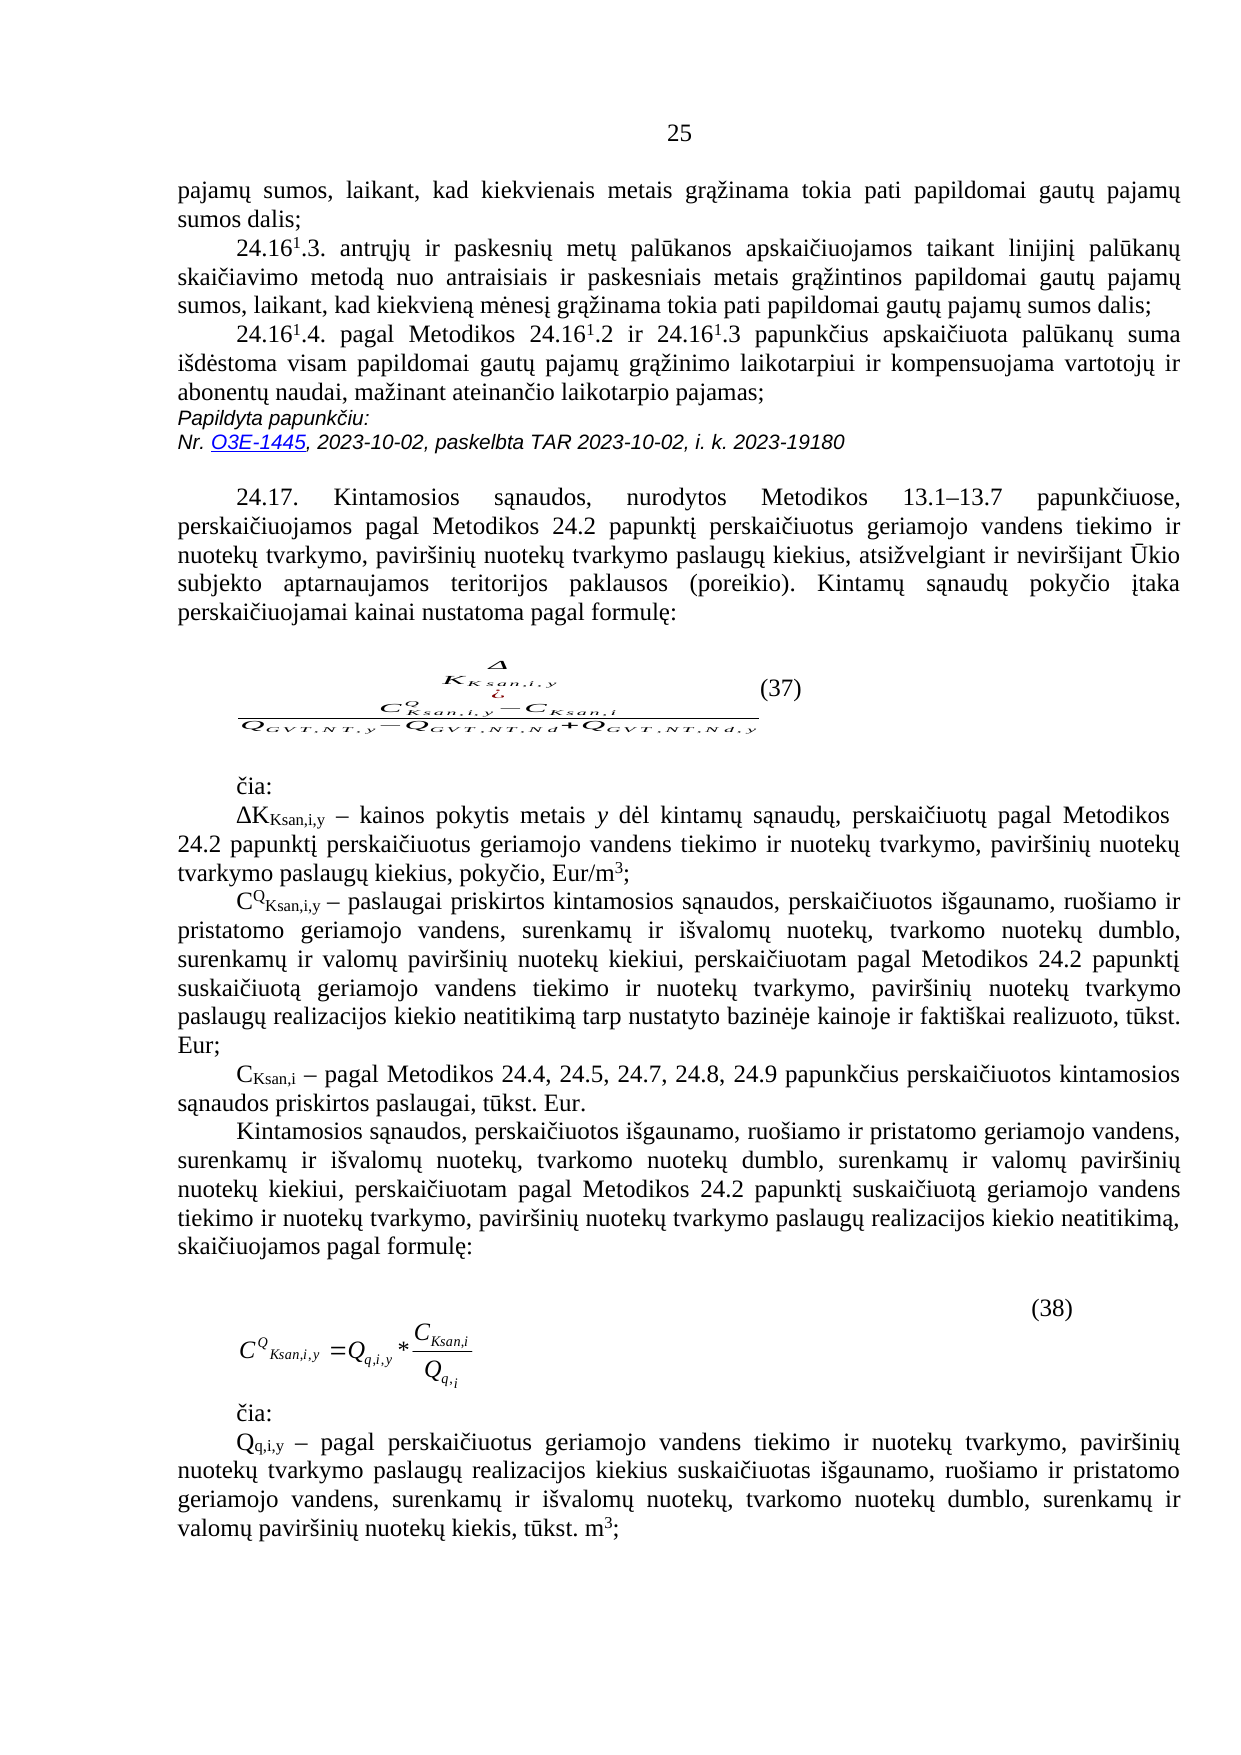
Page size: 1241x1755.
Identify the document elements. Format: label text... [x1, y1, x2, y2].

text pajamų sumos, laikant, kad kiekvienais metais grąžinama tokia pati papildomai gautų pajamų sumos dalis; [177, 176, 1181, 233]
text 24.161.4. pagal Metodikos 24.161.2 ir 24.161.3 papunkčius apskaičiuota palūkanų suma išdėstoma visam papildomai gautų pajamų grąžinimo laikotarpiui ir kompensuojama vartotojų ir abonentų naudai, mažinant ateinančio laikotarpio pajamas; [177, 319, 1181, 406]
text (38) [177, 1293, 1181, 1394]
text čia: [177, 771, 1181, 800]
text Kintamosios sąnaudos, perskaičiuotos išgaunamo, ruošiamo ir pristatomo geriamojo vandens, surenkamų ir išvalomų nuotekų, tvarkomo nuotekų dumblo, surenkamų ir valomų paviršinių nuotekų kiekiui, perskaičiuotam pagal Metodikos 24.2 papunktį suskaičiuotą geriamojo vandens tiekimo ir nuotekų tvarkymo, paviršinių nuotekų tvarkymo paslaugų realizacijos kiekio neatitikimą, skaičiuojamos pagal formulę: [177, 1116, 1181, 1260]
text čia: [177, 1398, 1181, 1427]
text Papildyta papunkčiu: [177, 406, 1181, 429]
text 24.17. Kintamosios sąnaudos, nurodytos Metodikos 13.1–13.7 papunkčiuose, perskaičiuojamos pagal Metodikos 24.2 papunktį perskaičiuotus geriamojo vandens tiekimo ir nuotekų tvarkymo, paviršinių nuotekų tvarkymo paslaugų kiekius, atsižvelgiant ir neviršijant Ūkio subjekto aptarnaujamos teritorijos paklausos (poreikio). Kintamų sąnaudų pokyčio įtaka perskaičiuojamai kainai nustatoma pagal formulę: [177, 482, 1181, 626]
text Qq,i,y – pagal perskaičiuotus geriamojo vandens tiekimo ir nuotekų tvarkymo, paviršinių nuotekų tvarkymo paslaugų realizacijos kiekius suskaičiuotas išgaunamo, ruošiamo ir pristatomo geriamojo vandens, surenkamų ir išvalomų nuotekų, tvarkomo nuotekų dumblo, surenkamų ir valomų paviršinių nuotekų kiekis, tūkst. m3; [177, 1427, 1181, 1542]
text ∆KKsan,i,y – kainos pokytis metais y dėl kintamų sąnaudų, perskaičiuotų pagal Metodikos 24.2 papunktį perskaičiuotus geriamojo vandens tiekimo ir nuotekų tvarkymo, paviršinių nuotekų tvarkymo paslaugų kiekius, pokyčio, Eur/m3; [177, 800, 1181, 886]
text CQKsan,i,y – paslaugai priskirtos kintamosios sąnaudos, perskaičiuotos išgaunamo, ruošiamo ir pristatomo geriamojo vandens, surenkamų ir išvalomų nuotekų, tvarkomo nuotekų dumblo, surenkamų ir valomų paviršinių nuotekų kiekiui, perskaičiuotam pagal Metodikos 24.2 papunktį suskaičiuotą geriamojo vandens tiekimo ir nuotekų tvarkymo, paviršinių nuotekų tvarkymo paslaugų realizacijos kiekio neatitikimą tarp nustatyto bazinėje kainoje ir faktiškai realizuoto, tūkst. Eur; [177, 886, 1181, 1059]
text 24.161.3. antrųjų ir paskesnių metų palūkanos apskaičiuojamos taikant linijinį palūkanų skaičiavimo metodą nuo antraisiais ir paskesniais metais grąžintinos papildomai gautų pajamų sumos, laikant, kad kiekvieną mėnesį grąžinama tokia pati papildomai gautų pajamų sumos dalis; [177, 233, 1181, 319]
text CKsan,i – pagal Metodikos 24.4, 24.5, 24.7, 24.8, 24.9 papunkčius perskaičiuotos kintamosios sąnaudos priskirtos paslaugai, tūkst. Eur. [177, 1059, 1181, 1116]
text Nr. O3E-1445, 2023-10-02, paskelbta TAR 2023-10-02, i. k. 2023-19180 [177, 429, 1181, 453]
text (37) [177, 659, 1181, 734]
